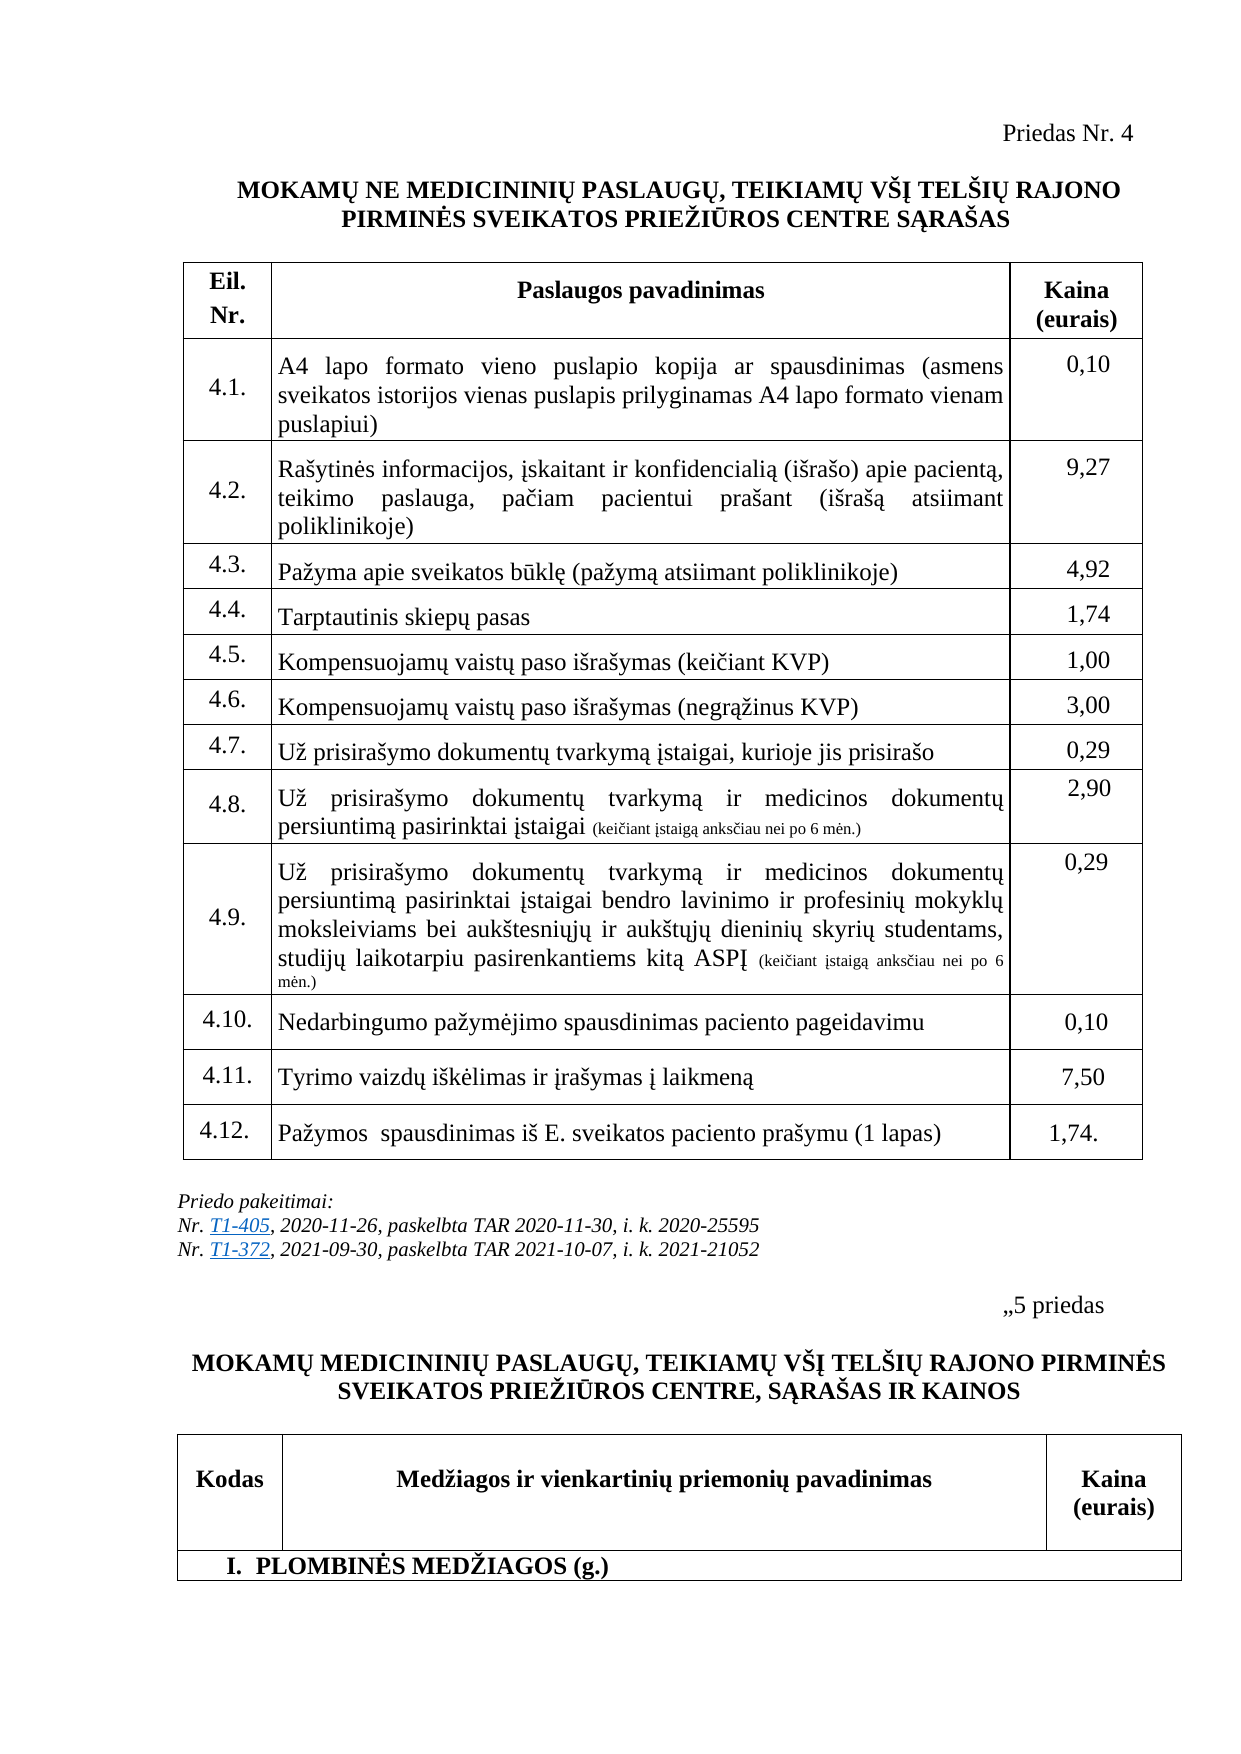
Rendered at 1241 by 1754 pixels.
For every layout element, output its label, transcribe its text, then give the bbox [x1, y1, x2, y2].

text MOKAMŲ NE MEDICININIŲ PASLAUGŲ, TEIKIAMŲ VŠĮ TELŠIŲ RAJONO PIRMINĖS SVEIKATOS PRIEŽIŪROS CENTRE SĄRAŠAS [177, 176, 1181, 233]
table_cell 4.6. [184, 680, 271, 724]
table_header Kodas [178, 1435, 282, 1550]
table_cell 9,27 [1011, 441, 1142, 543]
table_cell Tyrimo vaizdų iškėlimas ir įrašymas į laikmeną [272, 1050, 1009, 1104]
table_cell Pažyma apie sveikatos būklę (pažymą atsiimant poliklinikoje) [272, 544, 1009, 588]
table_cell I. PLOMBINĖS MEDŽIAGOS (g.) [178, 1551, 1181, 1580]
table_header Eil. Nr. [184, 263, 271, 338]
text Nr. T1-372, 2021-09-30, paskelbta TAR 2021-10-07, i. k. 2021-21052 [177, 1237, 1181, 1261]
table_cell Nedarbingumo pažymėjimo spausdinimas paciento pageidavimu [272, 995, 1009, 1049]
text Priedas Nr. 4 [177, 118, 1181, 147]
table_cell 3,00 [1011, 680, 1142, 724]
table_cell A4 lapo formato vieno puslapio kopija ar spausdinimas (asmens sveikatos istorijos vienas puslapis prilyginamas A4 lapo formato vienam puslapiui) [272, 339, 1009, 440]
text Nr. T1-405, 2020-11-26, paskelbta TAR 2020-11-30, i. k. 2020-25595 [177, 1213, 1181, 1237]
table_cell 4,92 [1011, 544, 1142, 588]
table_header Kaina (eurais) [1011, 263, 1142, 338]
table_cell 4.9. [184, 844, 271, 994]
table_cell 7,50 [1011, 1050, 1142, 1104]
table_cell 2,90 [1011, 770, 1142, 843]
table_cell 0,29 [1011, 725, 1142, 769]
table_cell 4.5. [184, 635, 271, 679]
table_cell Už prisirašymo dokumentų tvarkymą ir medicinos dokumentų persiuntimą pasirinktai įstaigai (keičiant įstaigą anksčiau nei po 6 mėn.) [272, 770, 1009, 843]
table_cell 4.7. [184, 725, 271, 769]
table_cell 1,74. [1011, 1105, 1142, 1159]
table_header Medžiagos ir vienkartinių priemonių pavadinimas [283, 1435, 1046, 1550]
table_cell 0,10 [1011, 339, 1142, 440]
table_cell 4.10. [184, 995, 271, 1049]
table_cell 4.8. [184, 770, 271, 843]
table_cell 4.3. [184, 544, 271, 588]
text Priedo pakeitimai: [177, 1189, 1181, 1213]
table_cell Rašytinės informacijos, įskaitant ir konfidencialią (išrašo) apie pacientą, teikimo paslauga, pačiam pacientui prašant (išrašą atsiimant poliklinikoje) [272, 441, 1009, 543]
table_cell 1,74 [1011, 589, 1142, 633]
text MOKAMŲ MEDICININIŲ PASLAUGŲ, TEIKIAMŲ VŠĮ TELŠIŲ RAJONO PIRMINĖS SVEIKATOS PRIEŽIŪROS CENTRE, SĄRAŠAS IR KAINOS [177, 1348, 1181, 1405]
table_cell Tarptautinis skiepų pasas [272, 589, 1009, 633]
table_cell 4.12. [184, 1105, 271, 1159]
table_cell 4.11. [184, 1050, 271, 1104]
table_cell Kompensuojamų vaistų paso išrašymas (keičiant KVP) [272, 635, 1009, 679]
table_cell 4.1. [184, 339, 271, 440]
table_cell 1,00 [1011, 635, 1142, 679]
table_header Kaina (eurais) [1047, 1435, 1181, 1550]
table_cell 4.4. [184, 589, 271, 633]
table_cell Už prisirašymo dokumentų tvarkymą įstaigai, kurioje jis prisirašo [272, 725, 1009, 769]
table_cell 4.2. [184, 441, 271, 543]
text „5 priedas [927, 1290, 1181, 1319]
table_cell Už prisirašymo dokumentų tvarkymą ir medicinos dokumentų persiuntimą pasirinktai įstaigai bendro lavinimo ir profesinių mokyklų moksleiviams bei aukštesniųjų ir aukštųjų dieninių skyrių studentams, studijų laikotarpiu pasirenkantiems kitą ASPĮ (keičiant įstaigą anksčiau nei po 6 mėn.) [272, 844, 1009, 994]
table_cell 0,10 [1011, 995, 1142, 1049]
table_cell Pažymos spausdinimas iš E. sveikatos paciento prašymu (1 lapas) [272, 1105, 1009, 1159]
table_cell Kompensuojamų vaistų paso išrašymas (negrąžinus KVP) [272, 680, 1009, 724]
table_cell 0,29 [1011, 844, 1142, 994]
table_header Paslaugos pavadinimas [272, 263, 1009, 338]
